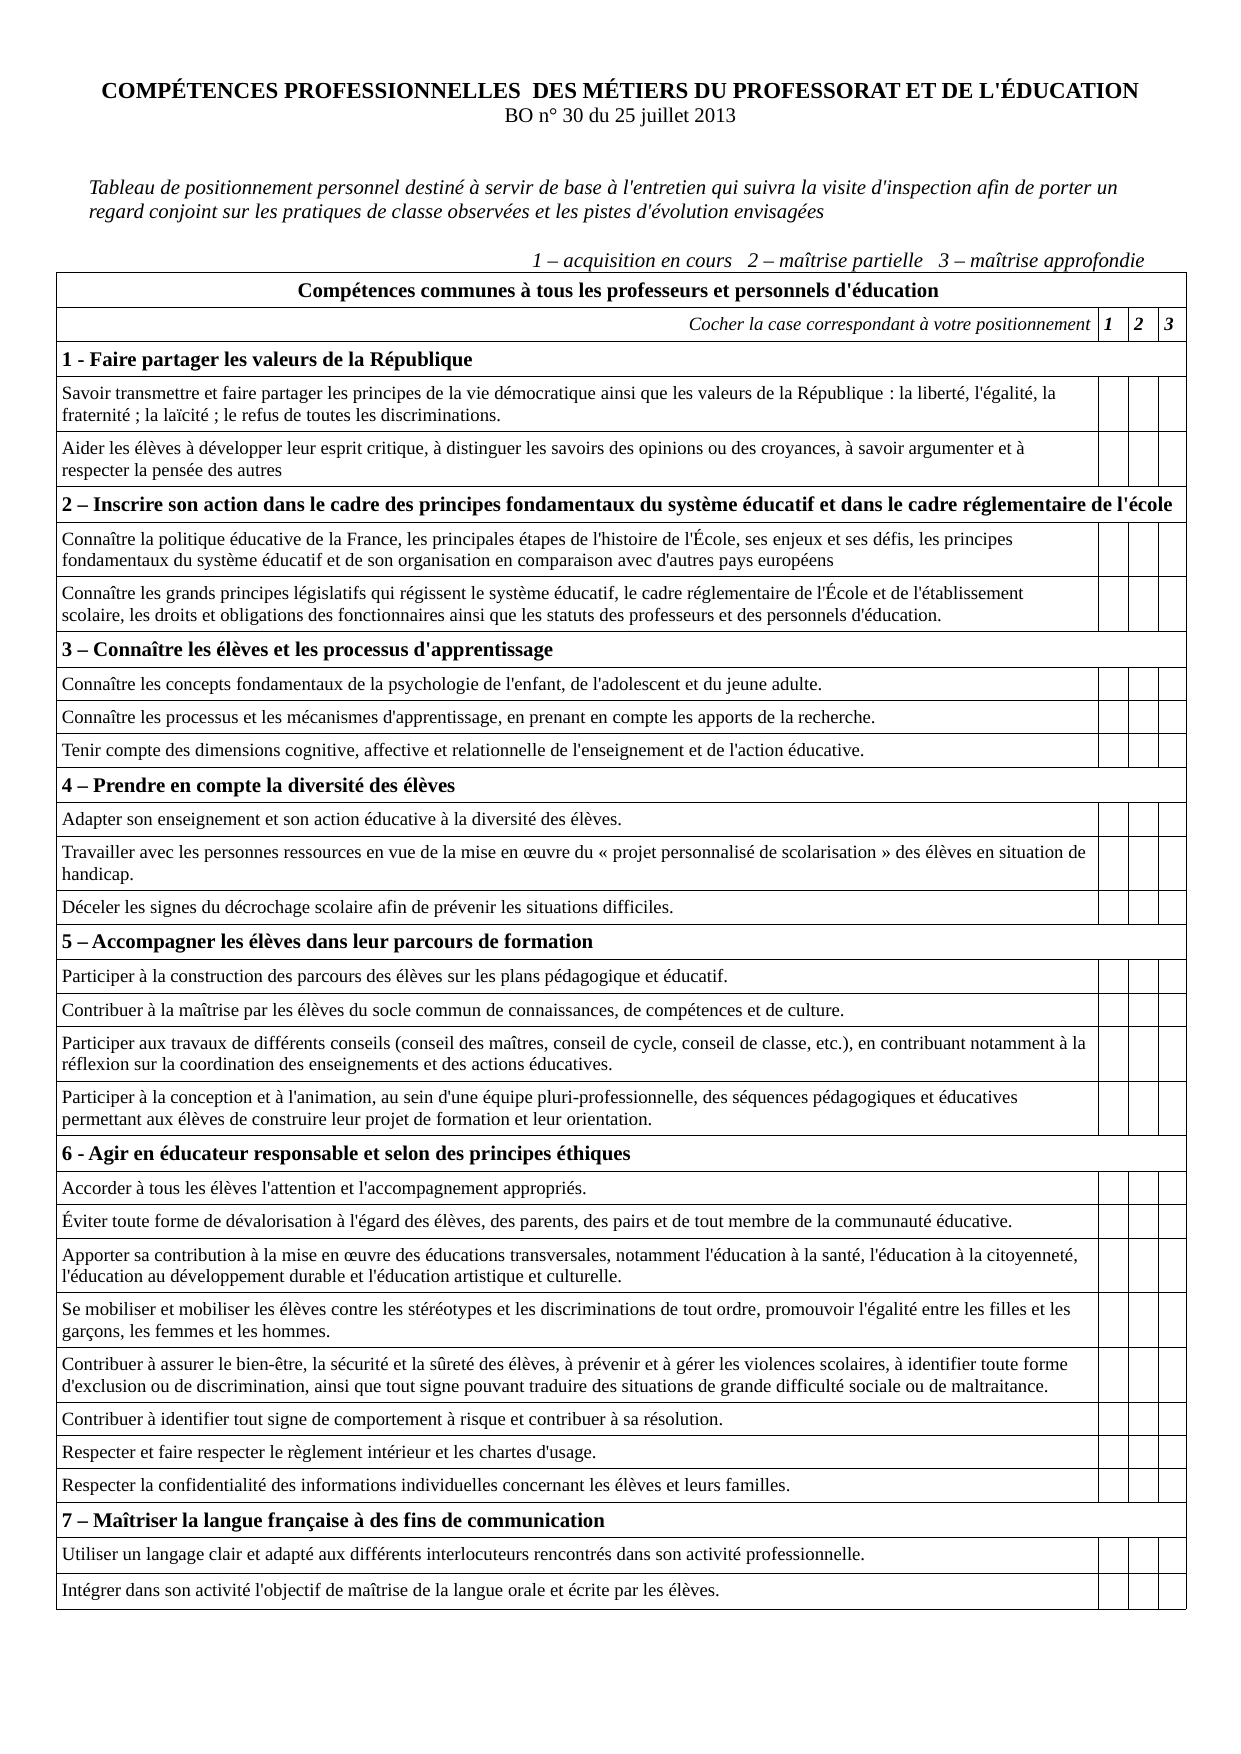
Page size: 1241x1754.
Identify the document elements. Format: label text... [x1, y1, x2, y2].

table_cell [1129, 577, 1158, 631]
table_cell [1099, 960, 1128, 992]
table_cell Déceler les signes du décrochage scolaire afin de prévenir les situations difficiles. [57, 891, 1098, 923]
table_cell [1129, 1293, 1158, 1347]
table_cell 7 – Maîtriser la langue française à des fins de communication [57, 1503, 1186, 1537]
table_cell [1129, 1436, 1158, 1468]
table_cell Participer aux travaux de différents conseils (conseil des maîtres, conseil de cycle, conseil de classe, etc.), en contribuant notamment à la réflexion sur la coordination des enseignements et des actions éducatives. [57, 1027, 1098, 1081]
table_cell [1159, 837, 1186, 890]
table_cell [1159, 1172, 1186, 1204]
table_cell Adapter son enseignement et son action éducative à la diversité des élèves. [57, 803, 1098, 836]
table_cell Contribuer à identifier tout signe de comportement à risque et contribuer à sa résolution. [57, 1403, 1098, 1435]
table_cell [1129, 1205, 1158, 1237]
table_cell Éviter toute forme de dévalorisation à l'égard des élèves, des parents, des pairs et de tout membre de la communauté éducative. [57, 1205, 1098, 1237]
table_cell Apporter sa contribution à la mise en œuvre des éducations transversales, notamment l'éducation à la santé, l'éducation à la citoyenneté, l'éducation au développement durable et l'éducation artistique et culturelle. [57, 1239, 1098, 1292]
table_cell 3 – Connaître les élèves et les processus d'apprentissage [57, 632, 1186, 667]
table_cell [1129, 994, 1158, 1026]
table_cell [1129, 803, 1158, 836]
text 1 – acquisition en cours 2 – maîtrise partielle 3 – maîtrise approfondie [88, 247, 1152, 272]
table_cell [1099, 1205, 1128, 1237]
table_cell Cocher la case correspondant à votre positionnement [57, 308, 1098, 341]
table_cell [1159, 1469, 1186, 1502]
text Tableau de positionnement personnel destiné à servir de base à l'entretien qui suivra la visite d'inspection afin de porter un regard conjoint sur les pratiques de classe observées et les pistes d'évolution envisagées [88, 175, 1152, 223]
table_cell 4 – Prendre en compte la diversité des élèves [57, 768, 1186, 802]
table_cell [1129, 668, 1158, 700]
table_cell [1159, 1027, 1186, 1081]
table_cell Accorder à tous les élèves l'attention et l'accompagnement appropriés. [57, 1172, 1098, 1204]
table_cell Connaître les processus et les mécanismes d'apprentissage, en prenant en compte les apports de la recherche. [57, 701, 1098, 733]
table_cell [1099, 803, 1128, 836]
table_cell [1159, 994, 1186, 1026]
table_cell [1129, 1574, 1158, 1609]
table_cell [1159, 1538, 1186, 1573]
table_cell [1129, 960, 1158, 992]
table_cell [1099, 1574, 1128, 1609]
table_cell [1099, 994, 1128, 1026]
table_cell [1129, 1082, 1158, 1135]
table_cell [1159, 960, 1186, 992]
table_cell [1099, 1436, 1128, 1468]
table_cell [1159, 1574, 1186, 1609]
table_cell [1099, 1172, 1128, 1204]
table_cell [1099, 523, 1128, 576]
table_cell [1159, 1239, 1186, 1292]
table_cell Respecter et faire respecter le règlement intérieur et les chartes d'usage. [57, 1436, 1098, 1468]
table_cell Respecter la confidentialité des informations individuelles concernant les élèves et leurs familles. [57, 1469, 1098, 1502]
table_cell [1129, 523, 1158, 576]
table_cell [1159, 377, 1186, 431]
table_cell [1099, 1293, 1128, 1347]
table_cell [1099, 1348, 1128, 1402]
table_cell [1129, 1469, 1158, 1502]
table_cell [1099, 377, 1128, 431]
table_cell Aider les élèves à développer leur esprit critique, à distinguer les savoirs des opinions ou des croyances, à savoir argumenter et à respecter la pensée des autres [57, 432, 1098, 486]
table_cell [1159, 803, 1186, 836]
table_cell [1099, 577, 1128, 631]
table_cell [1099, 837, 1128, 890]
table_cell [1129, 891, 1158, 923]
table_cell [1099, 1239, 1128, 1292]
table_cell [1099, 1469, 1128, 1502]
table_cell [1129, 432, 1158, 486]
table_cell [1159, 1436, 1186, 1468]
table_cell 3 [1159, 308, 1186, 341]
table_cell Contribuer à assurer le bien-être, la sécurité et la sûreté des élèves, à prévenir et à gérer les violences scolaires, à identifier toute forme d'exclusion ou de discrimination, ainsi que tout signe pouvant traduire des situations de grande difficulté sociale ou de maltraitance. [57, 1348, 1098, 1402]
table_cell [1159, 668, 1186, 700]
table_cell 1 - Faire partager les valeurs de la République [57, 342, 1186, 376]
table_cell Tenir compte des dimensions cognitive, affective et relationnelle de l'enseignement et de l'action éducative. [57, 734, 1098, 767]
table_cell [1159, 577, 1186, 631]
table_cell [1099, 891, 1128, 923]
table_cell Contribuer à la maîtrise par les élèves du socle commun de connaissances, de compétences et de culture. [57, 994, 1098, 1026]
table_header Compétences communes à tous les professeurs et personnels d'éducation [57, 273, 1186, 307]
table_cell [1159, 734, 1186, 767]
table_cell [1129, 1027, 1158, 1081]
table_cell [1159, 1293, 1186, 1347]
table_cell Se mobiliser et mobiliser les élèves contre les stéréotypes et les discriminations de tout ordre, promouvoir l'égalité entre les filles et les garçons, les femmes et les hommes. [57, 1293, 1098, 1347]
table_cell [1129, 1239, 1158, 1292]
table_cell [1099, 1403, 1128, 1435]
table_cell Utiliser un langage clair et adapté aux différents interlocuteurs rencontrés dans son activité professionnelle. [57, 1538, 1098, 1573]
table_cell [1159, 1205, 1186, 1237]
table_cell Savoir transmettre et faire partager les principes de la vie démocratique ainsi que les valeurs de la République : la liberté, l'égalité, la fraternité ; la laïcité ; le refus de toutes les discriminations. [57, 377, 1098, 431]
table_cell [1129, 1538, 1158, 1573]
table_cell 2 [1129, 308, 1158, 341]
table_cell [1159, 523, 1186, 576]
table_cell 5 – Accompagner les élèves dans leur parcours de formation [57, 925, 1186, 959]
table_cell [1099, 432, 1128, 486]
table_cell [1159, 891, 1186, 923]
table_cell 6 - Agir en éducateur responsable et selon des principes éthiques [57, 1136, 1186, 1171]
table_cell [1129, 1403, 1158, 1435]
table_cell [1159, 432, 1186, 486]
table_cell 1 [1099, 308, 1128, 341]
table_cell [1129, 1348, 1158, 1402]
table_cell [1099, 1082, 1128, 1135]
table_cell 2 – Inscrire son action dans le cadre des principes fondamentaux du système éducatif et dans le cadre réglementaire de l'école [57, 487, 1186, 522]
table_cell [1099, 668, 1128, 700]
table_cell Intégrer dans son activité l'objectif de maîtrise de la langue orale et écrite par les élèves. [57, 1574, 1098, 1609]
table_cell Connaître les grands principes législatifs qui régissent le système éducatif, le cadre réglementaire de l'École et de l'établissement scolaire, les droits et obligations des fonctionnaires ainsi que les statuts des professeurs et des personnels d'éducation. [57, 577, 1098, 631]
table_cell Travailler avec les personnes ressources en vue de la mise en œuvre du « projet personnalisé de scolarisation » des élèves en situation de handicap. [57, 837, 1098, 890]
table_cell [1159, 1403, 1186, 1435]
table_cell [1159, 1348, 1186, 1402]
table_cell Participer à la conception et à l'animation, au sein d'une équipe pluri-professionnelle, des séquences pédagogiques et éducatives permettant aux élèves de construire leur projet de formation et leur orientation. [57, 1082, 1098, 1135]
table_cell [1129, 837, 1158, 890]
table_cell Connaître la politique éducative de la France, les principales étapes de l'histoire de l'École, ses enjeux et ses défis, les principes fondamentaux du système éducatif et de son organisation en comparaison avec d'autres pays européens [57, 523, 1098, 576]
table_cell [1129, 701, 1158, 733]
table_cell [1099, 1027, 1128, 1081]
table_cell Participer à la construction des parcours des élèves sur les plans pédagogique et éducatif. [57, 960, 1098, 992]
table_cell [1129, 377, 1158, 431]
table_cell [1129, 1172, 1158, 1204]
table_cell [1099, 734, 1128, 767]
table_cell [1129, 734, 1158, 767]
text BO n° 30 du 25 juillet 2013 [88, 103, 1152, 127]
table_cell [1099, 1538, 1128, 1573]
text COMPÉTENCES PROFESSIONNELLES DES MÉTIERS DU PROFESSORAT ET DE L'ÉDUCATION [88, 77, 1152, 103]
table_cell [1159, 701, 1186, 733]
table_cell [1159, 1082, 1186, 1135]
table_cell Connaître les concepts fondamentaux de la psychologie de l'enfant, de l'adolescent et du jeune adulte. [57, 668, 1098, 700]
table_cell [1099, 701, 1128, 733]
